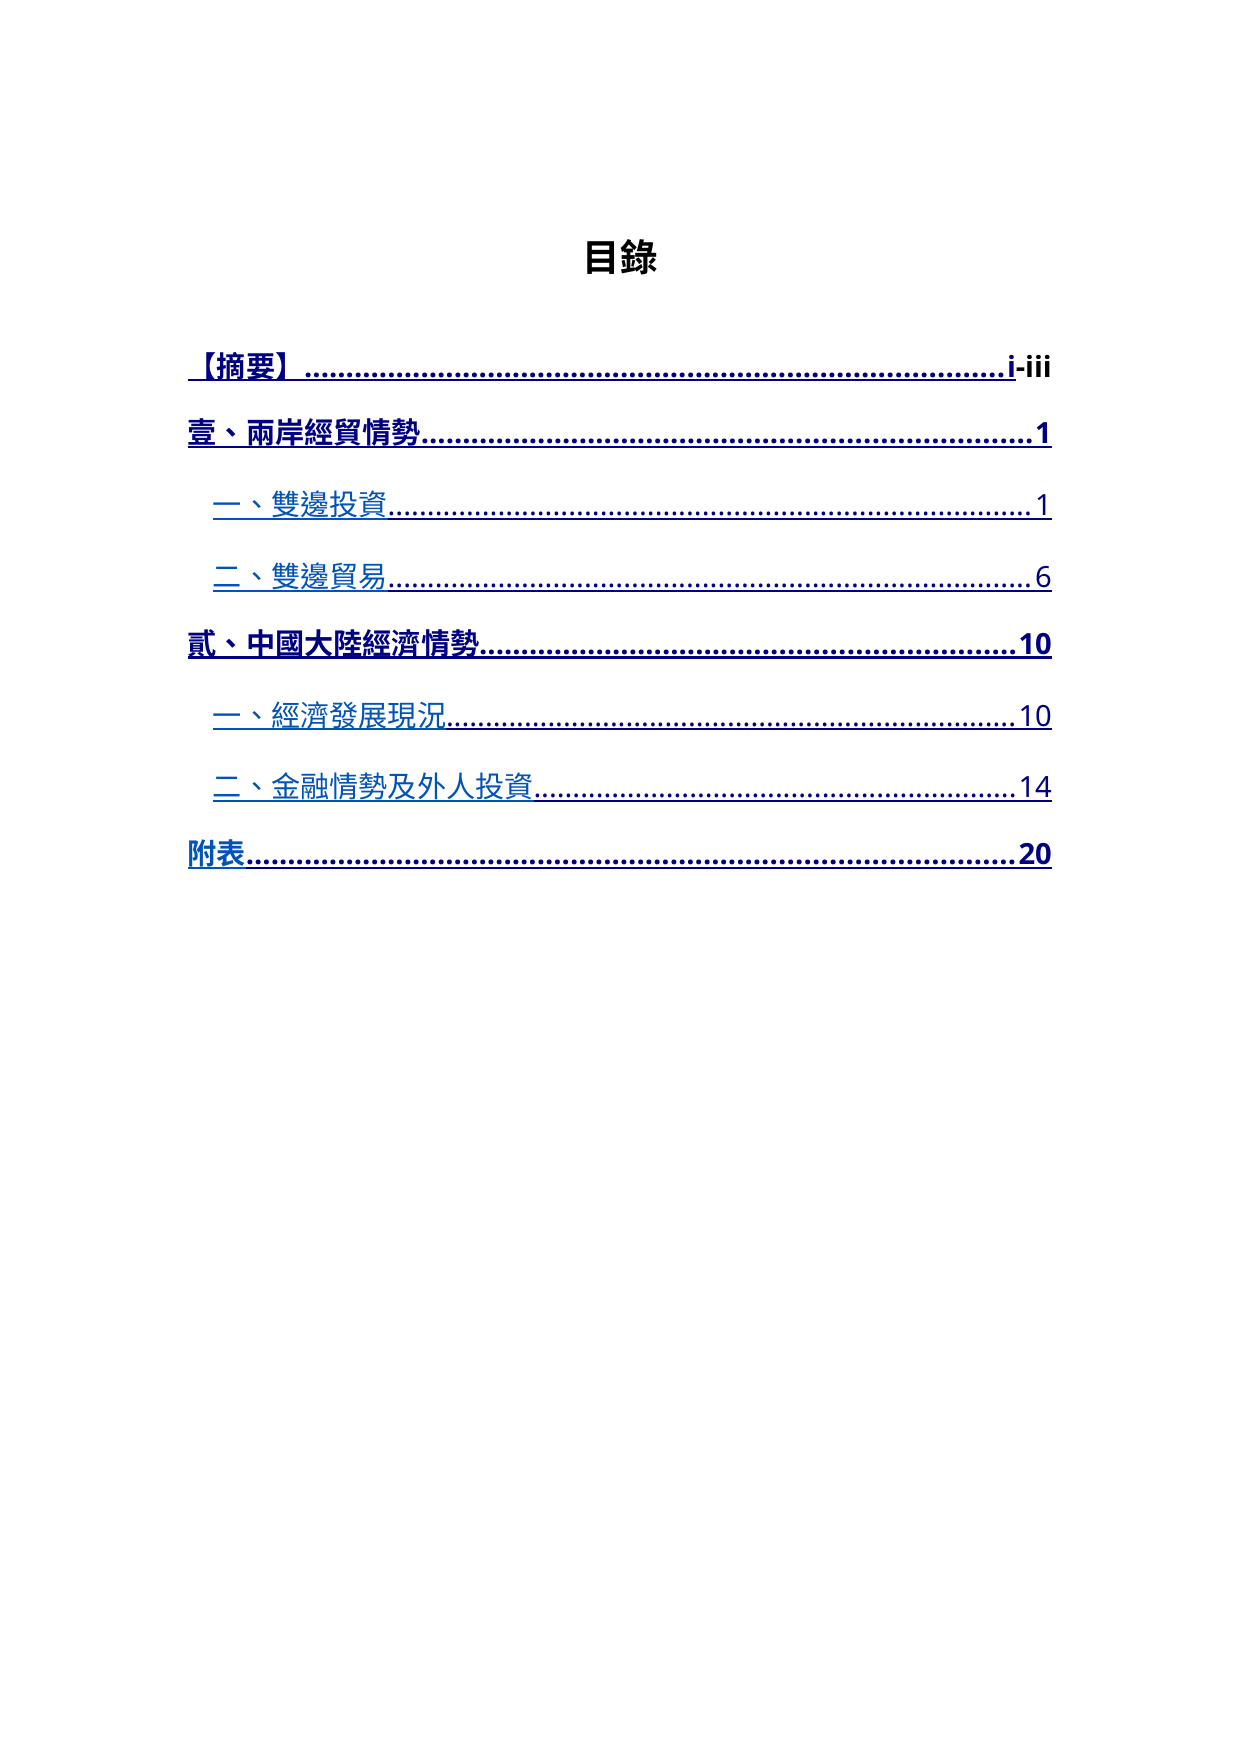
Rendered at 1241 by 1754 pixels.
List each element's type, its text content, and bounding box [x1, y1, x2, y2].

text 目錄 [187, 214, 1053, 276]
text 壹、兩岸經貿情勢 1 [187, 405, 1053, 453]
text 【摘要】 i-iii [187, 339, 1053, 387]
text 二、金融情勢及外人投資 14 [213, 759, 1053, 807]
text 二、雙邊貿易 6 [213, 549, 1053, 597]
text 一、雙邊投資 1 [213, 477, 1053, 525]
text 一、經濟發展現況 10 [213, 688, 1053, 736]
text 附表 20 [187, 826, 1053, 874]
text 貳、中國大陸經濟情勢 10 [187, 616, 1053, 664]
